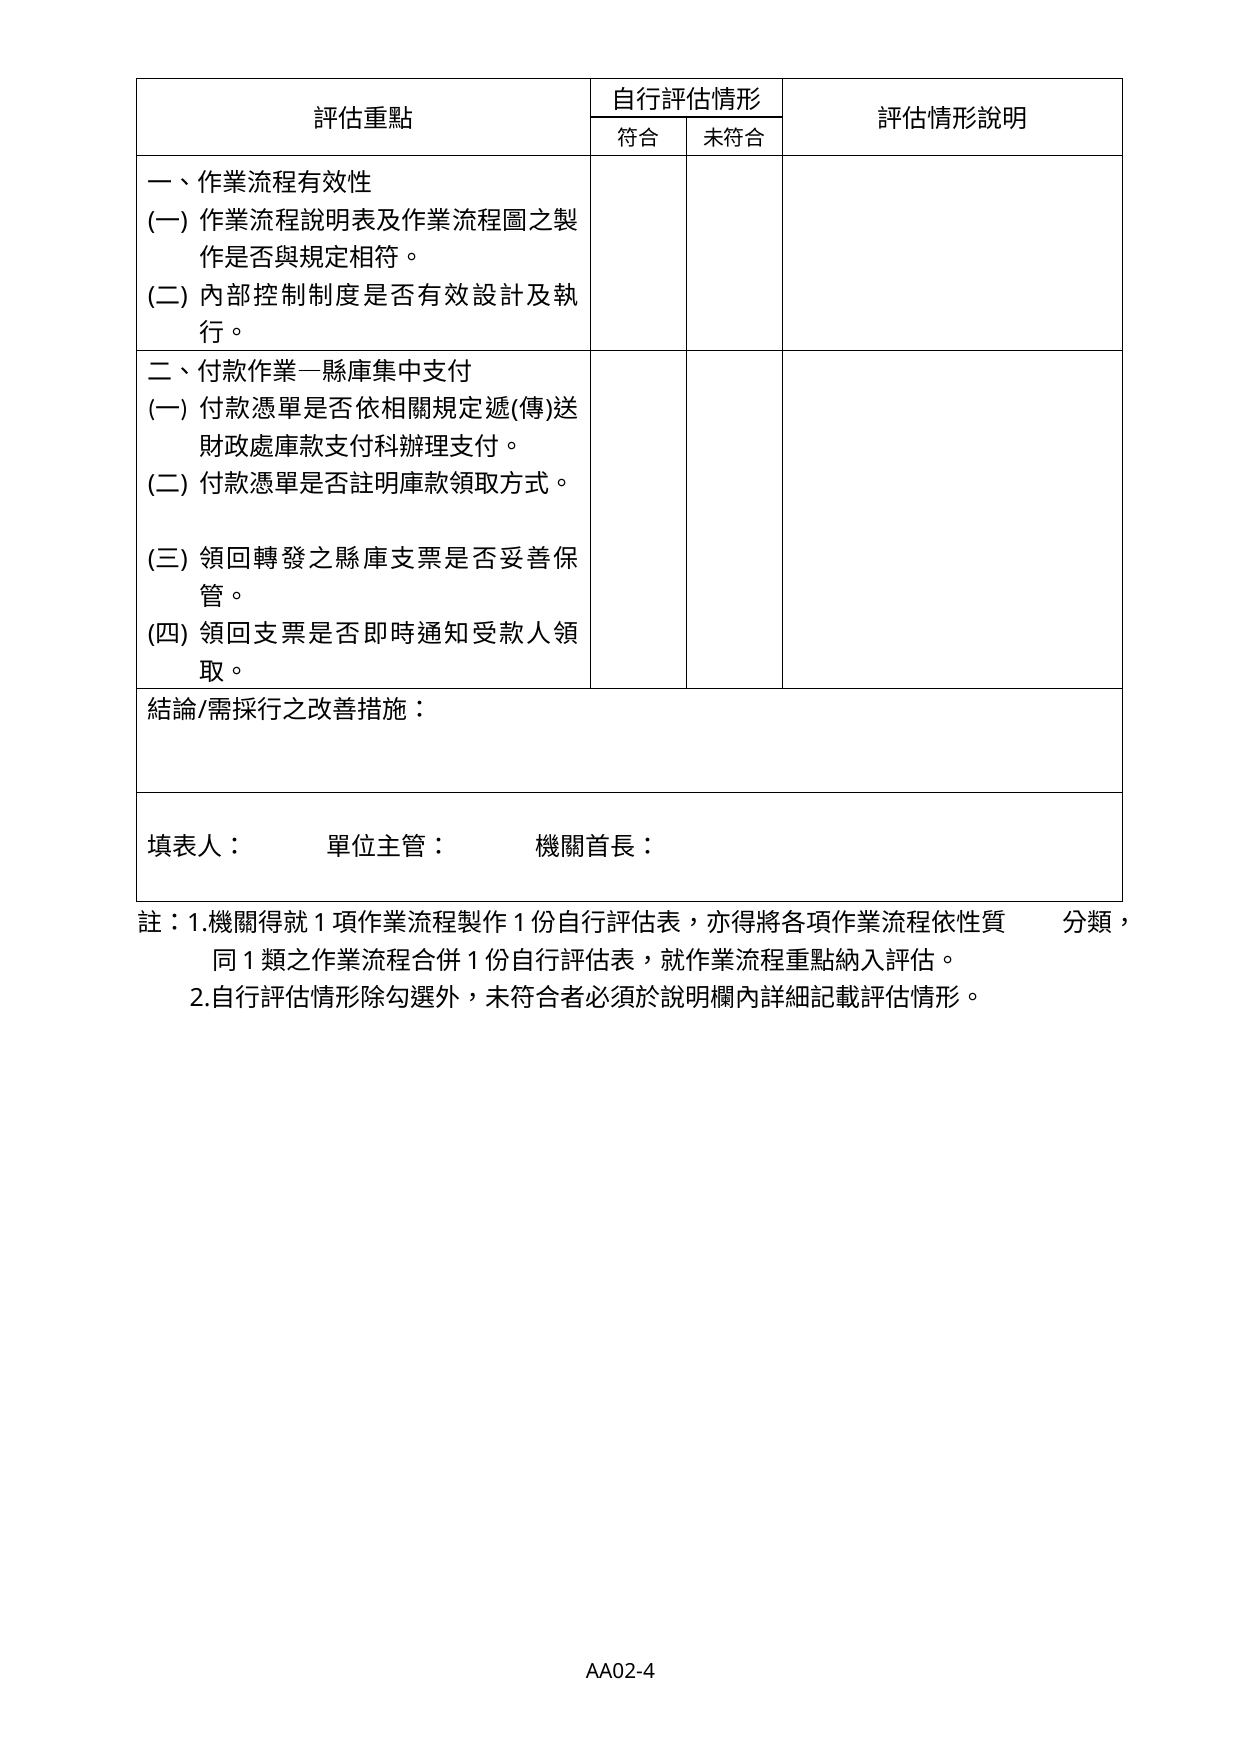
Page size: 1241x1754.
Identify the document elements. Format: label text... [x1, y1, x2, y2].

table_cell [591, 463, 686, 538]
table_cell [591, 275, 686, 350]
table_cell [783, 388, 1122, 463]
table_cell 付款憑單是否依相關規定遞(傳)送財政處庫款支付科辦理支付。 [137, 388, 590, 463]
table_cell [591, 613, 686, 688]
table_cell [687, 463, 782, 538]
table_cell [591, 156, 686, 162]
table_cell 符合 [591, 118, 686, 155]
table_cell 填表人： 單位主管： 機關首長： [137, 793, 1122, 901]
table_cell [783, 275, 1122, 350]
table_cell [591, 538, 686, 613]
table_cell [783, 463, 1122, 538]
table_cell [137, 156, 590, 162]
text 2.自行評估情形除勾選外，未符合者必須於說明欄內詳細記載評估情形。 [189, 977, 1122, 1015]
table_cell 領回轉發之縣庫支票是否妥善保管。 [137, 538, 590, 613]
table_cell [591, 351, 686, 388]
table_cell [687, 613, 782, 688]
table_cell [591, 388, 686, 463]
table_cell 一、作業流程有效性 [137, 162, 590, 200]
table_cell [687, 275, 782, 350]
table_cell 內部控制制度是否有效設計及執行。 [137, 275, 590, 350]
table_cell [687, 162, 782, 200]
table_header 評估情形說明 [783, 79, 1122, 155]
table_cell [783, 351, 1122, 388]
table_cell 結論/需採行之改善措施： [137, 689, 1122, 792]
table_cell [591, 162, 686, 200]
table_cell [687, 351, 782, 388]
table_cell [687, 200, 782, 275]
table_cell [687, 156, 782, 162]
table_cell 付款憑單是否註明庫款領取方式。 [137, 463, 590, 538]
table_cell 領回支票是否即時通知受款人領取。 [137, 613, 590, 688]
table_cell [783, 156, 1122, 162]
table_header 評估重點 [137, 79, 590, 155]
table_cell 作業流程說明表及作業流程圖之製作是否與規定相符。 [137, 200, 590, 275]
table_cell [591, 200, 686, 275]
table_cell [783, 613, 1122, 688]
table_cell [687, 538, 782, 613]
table_cell [783, 162, 1122, 200]
table_header 自行評估情形 [591, 79, 782, 116]
table_cell 未符合 [687, 118, 782, 155]
table_cell [783, 538, 1122, 613]
table_cell [783, 200, 1122, 275]
table_cell 二、付款作業—縣庫集中支付 [137, 351, 590, 388]
text 註：1.機關得就1項作業流程製作1份自行評估表，亦得將各項作業流程依性質 分類，同1類之作業流程合併1份自行評估表，就作業流程重點納入評估。 [137, 902, 1122, 977]
table_cell [687, 388, 782, 463]
